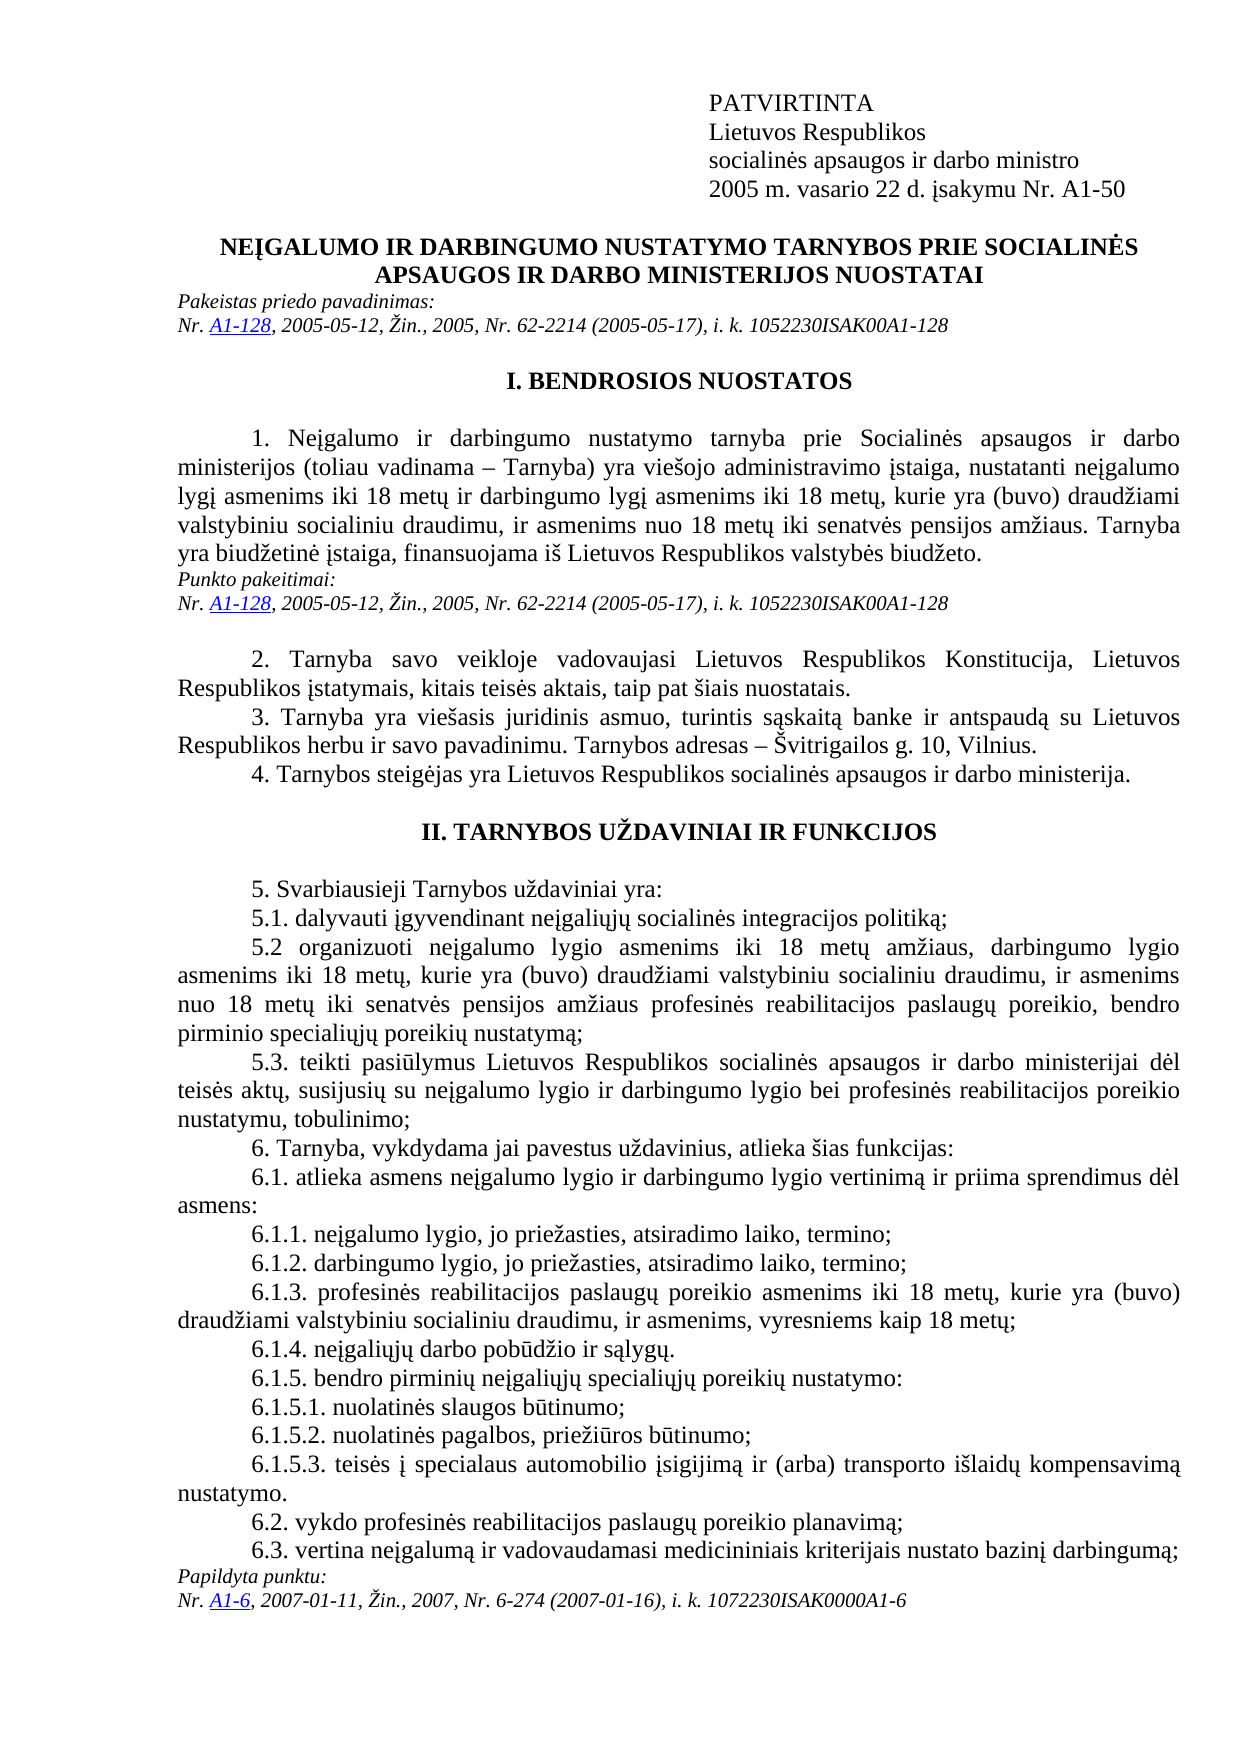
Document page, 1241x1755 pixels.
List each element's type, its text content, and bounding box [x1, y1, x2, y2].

text I. BENDROSIOS NUOSTATOS [177, 366, 1181, 395]
text 4. Tarnybos steigėjas yra Lietuvos Respublikos socialinės apsaugos ir darbo ministerija. [177, 759, 1181, 788]
text Nr. A1-128, 2005-05-12, Žin., 2005, Nr. 62-2214 (2005-05-17), i. k. 1052230ISAK00A1-128 [177, 313, 1181, 337]
text 6.1. atlieka asmens neįgalumo lygio ir darbingumo lygio vertinimą ir priima sprendimus dėl asmens: [177, 1162, 1181, 1219]
text Punkto pakeitimai: [177, 567, 1181, 591]
text 5.3. teikti pasiūlymus Lietuvos Respublikos socialinės apsaugos ir darbo ministerijai dėl teisės aktų, susijusių su neįgalumo lygio ir darbingumo lygio bei profesinės reabilitacijos poreikio nustatymu, tobulinimo; [177, 1047, 1181, 1133]
text 6.3. vertina neįgalumą ir vadovaudamasi medicininiais kriterijais nustato bazinį darbingumą; [177, 1535, 1181, 1564]
text 1. Neįgalumo ir darbingumo nustatymo tarnyba prie Socialinės apsaugos ir darbo ministerijos (toliau vadinama – Tarnyba) yra viešojo administravimo įstaiga, nustatanti neįgalumo lygį asmenims iki 18 metų ir darbingumo lygį asmenims iki 18 metų, kurie yra (buvo) draudžiami valstybiniu socialiniu draudimu, ir asmenims nuo 18 metų iki senatvės pensijos amžiaus. Tarnyba yra biudžetinė įstaiga, finansuojama iš Lietuvos Respublikos valstybės biudžeto. [177, 423, 1181, 567]
text 6.1.5. bendro pirminių neįgaliųjų specialiųjų poreikių nustatymo: [177, 1363, 1181, 1392]
text 5.1. dalyvauti įgyvendinant neįgaliųjų socialinės integracijos politiką; [177, 903, 1181, 932]
text 6.1.3. profesinės reabilitacijos paslaugų poreikio asmenims iki 18 metų, kurie yra (buvo) draudžiami valstybiniu socialiniu draudimu, ir asmenims, vyresniems kaip 18 metų; [177, 1277, 1181, 1334]
text NEĮGALUMO IR DARBINGUMO NUSTATYMO TARNYBOS PRIE SOCIALINĖS APSAUGOS IR DARBO MINISTERIJOS NUOSTATAI [177, 232, 1181, 289]
text Pakeistas priedo pavadinimas: [177, 289, 1181, 313]
text 5. Svarbiausieji Tarnybos uždaviniai yra: [177, 874, 1181, 903]
text Lietuvos Respublikos [177, 117, 1181, 145]
text 6.1.4. neįgaliųjų darbo pobūdžio ir sąlygų. [177, 1334, 1181, 1363]
text 6.1.5.3. teisės į specialaus automobilio įsigijimą ir (arba) transporto išlaidų kompensavimą nustatymo. [177, 1449, 1181, 1507]
text Nr. A1-128, 2005-05-12, Žin., 2005, Nr. 62-2214 (2005-05-17), i. k. 1052230ISAK00A1-128 [177, 591, 1181, 615]
text Papildyta punktu: [177, 1564, 1181, 1588]
text 3. Tarnyba yra viešasis juridinis asmuo, turintis sąskaitą banke ir antspaudą su Lietuvos Respublikos herbu ir savo pavadinimu. Tarnybos adresas – Švitrigailos g. 10, Vilnius. [177, 702, 1181, 759]
text 6.1.5.1. nuolatinės slaugos būtinumo; [177, 1392, 1181, 1420]
text 6.1.1. neįgalumo lygio, jo priežasties, atsiradimo laiko, termino; [177, 1219, 1181, 1248]
text 2005 m. vasario 22 d. įsakymu Nr. A1-50 [177, 174, 1181, 203]
text 6.1.2. darbingumo lygio, jo priežasties, atsiradimo laiko, termino; [177, 1248, 1181, 1277]
text socialinės apsaugos ir darbo ministro [177, 145, 1181, 174]
text 5.2 organizuoti neįgalumo lygio asmenims iki 18 metų amžiaus, darbingumo lygio asmenims iki 18 metų, kurie yra (buvo) draudžiami valstybiniu socialiniu draudimu, ir asmenims nuo 18 metų iki senatvės pensijos amžiaus profesinės reabilitacijos paslaugų poreikio, bendro pirminio specialiųjų poreikių nustatymą; [177, 932, 1181, 1047]
text 2. Tarnyba savo veikloje vadovaujasi Lietuvos Respublikos Konstitucija, Lietuvos Respublikos įstatymais, kitais teisės aktais, taip pat šiais nuostatais. [177, 644, 1181, 702]
text PATVIRTINTA [177, 88, 1181, 117]
text 6.2. vykdo profesinės reabilitacijos paslaugų poreikio planavimą; [177, 1507, 1181, 1535]
text 6.1.5.2. nuolatinės pagalbos, priežiūros būtinumo; [177, 1420, 1181, 1449]
text Nr. A1-6, 2007-01-11, Žin., 2007, Nr. 6-274 (2007-01-16), i. k. 1072230ISAK0000A1-6 [177, 1588, 1181, 1612]
text II. TARNYBOS UŽDAVINIAI IR FUNKCIJOS [177, 817, 1181, 845]
text 6. Tarnyba, vykdydama jai pavestus uždavinius, atlieka šias funkcijas: [177, 1133, 1181, 1162]
